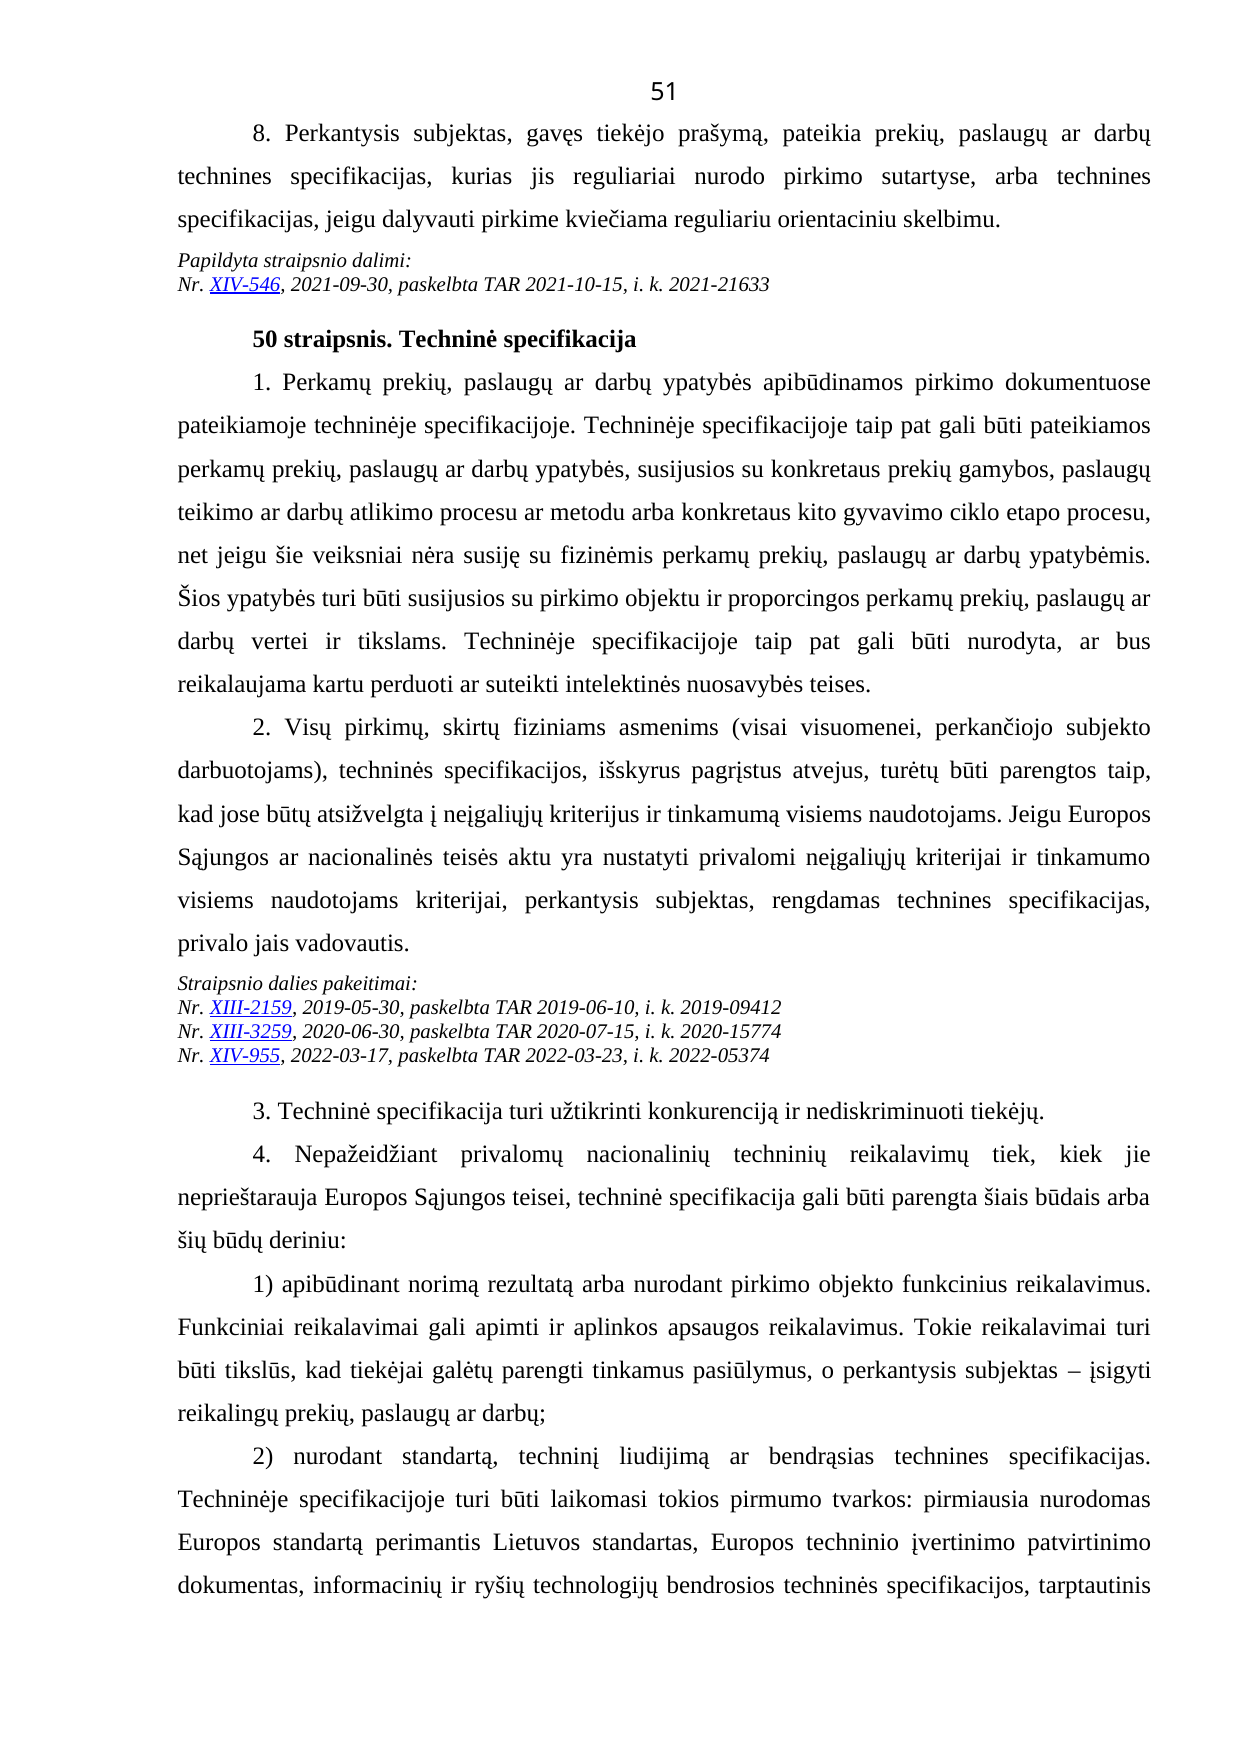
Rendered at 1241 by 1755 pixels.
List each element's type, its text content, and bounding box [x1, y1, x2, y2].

text 2. Visų pirkimų, skirtų fiziniams asmenims (visai visuomenei, perkančiojo subjekto darbuotojams), techninės specifikacijos, išskyrus pagrįstus atvejus, turėtų būti parengtos taip, kad jose būtų atsižvelgta į neįgaliųjų kriterijus ir tinkamumą visiems naudotojams. Jeigu Europos Sąjungos ar nacionalinės teisės aktu yra nustatyti privalomi neįgaliųjų kriterijai ir tinkamumo visiems naudotojams kriterijai, perkantysis subjektas, rengdamas technines specifikacijas, privalo jais vadovautis. [177, 712, 1152, 957]
text Nr. XIII-2159, 2019-05-30, paskelbta TAR 2019-06-10, i. k. 2019-09412 [177, 995, 1152, 1019]
text 1) apibūdinant norimą rezultatą arba nurodant pirkimo objekto funkcinius reikalavimus. Funkciniai reikalavimai gali apimti ir aplinkos apsaugos reikalavimus. Tokie reikalavimai turi būti tikslūs, kad tiekėjai galėtų parengti tinkamus pasiūlymus, o perkantysis subjektas – įsigyti reikalingų prekių, paslaugų ar darbų; [177, 1269, 1152, 1427]
text 3. Techninė specifikacija turi užtikrinti konkurenciją ir nediskriminuoti tiekėjų. [177, 1096, 1152, 1125]
text Papildyta straipsnio dalimi: [177, 247, 1152, 272]
text Nr. XIV-955, 2022-03-17, paskelbta TAR 2022-03-23, i. k. 2022-05374 [177, 1043, 1152, 1067]
text 8. Perkantysis subjektas, gavęs tiekėjo prašymą, pateikia prekių, paslaugų ar darbų technines specifikacijas, kurias jis reguliariai nurodo pirkimo sutartyse, arba technines specifikacijas, jeigu dalyvauti pirkime kviečiama reguliariu orientaciniu skelbimu. [177, 118, 1152, 233]
text Nr. XIV-546, 2021-09-30, paskelbta TAR 2021-10-15, i. k. 2021-21633 [177, 272, 1152, 296]
text 2) nurodant standartą, techninį liudijimą ar bendrąsias technines specifikacijas. Techninėje specifikacijoje turi būti laikomasi tokios pirmumo tvarkos: pirmiausia nurodomas Europos standartą perimantis Lietuvos standartas, Europos techninio įvertinimo patvirtinimo dokumentas, informacinių ir ryšių technologijų bendrosios techninės specifikacijos, tarptautinis [177, 1441, 1152, 1599]
text 1. Perkamų prekių, paslaugų ar darbų ypatybės apibūdinamos pirkimo dokumentuose pateikiamoje techninėje specifikacijoje. Techninėje specifikacijoje taip pat gali būti pateikiamos perkamų prekių, paslaugų ar darbų ypatybės, susijusios su konkretaus prekių gamybos, paslaugų teikimo ar darbų atlikimo procesu ar metodu arba konkretaus kito gyvavimo ciklo etapo procesu, net jeigu šie veiksniai nėra susiję su fizinėmis perkamų prekių, paslaugų ar darbų ypatybėmis. Šios ypatybės turi būti susijusios su pirkimo objektu ir proporcingos perkamų prekių, paslaugų ar darbų vertei ir tikslams. Techninėje specifikacijoje taip pat gali būti nurodyta, ar bus reikalaujama kartu perduoti ar suteikti intelektinės nuosavybės teises. [177, 367, 1152, 698]
text 50 straipsnis. Techninė specifikacija [177, 324, 1152, 353]
text 4. Nepažeidžiant privalomų nacionalinių techninių reikalavimų tiek, kiek jie neprieštarauja Europos Sąjungos teisei, techninė specifikacija gali būti parengta šiais būdais arba šių būdų deriniu: [177, 1139, 1152, 1254]
text Straipsnio dalies pakeitimai: [177, 971, 1152, 995]
text Nr. XIII-3259, 2020-06-30, paskelbta TAR 2020-07-15, i. k. 2020-15774 [177, 1019, 1152, 1043]
